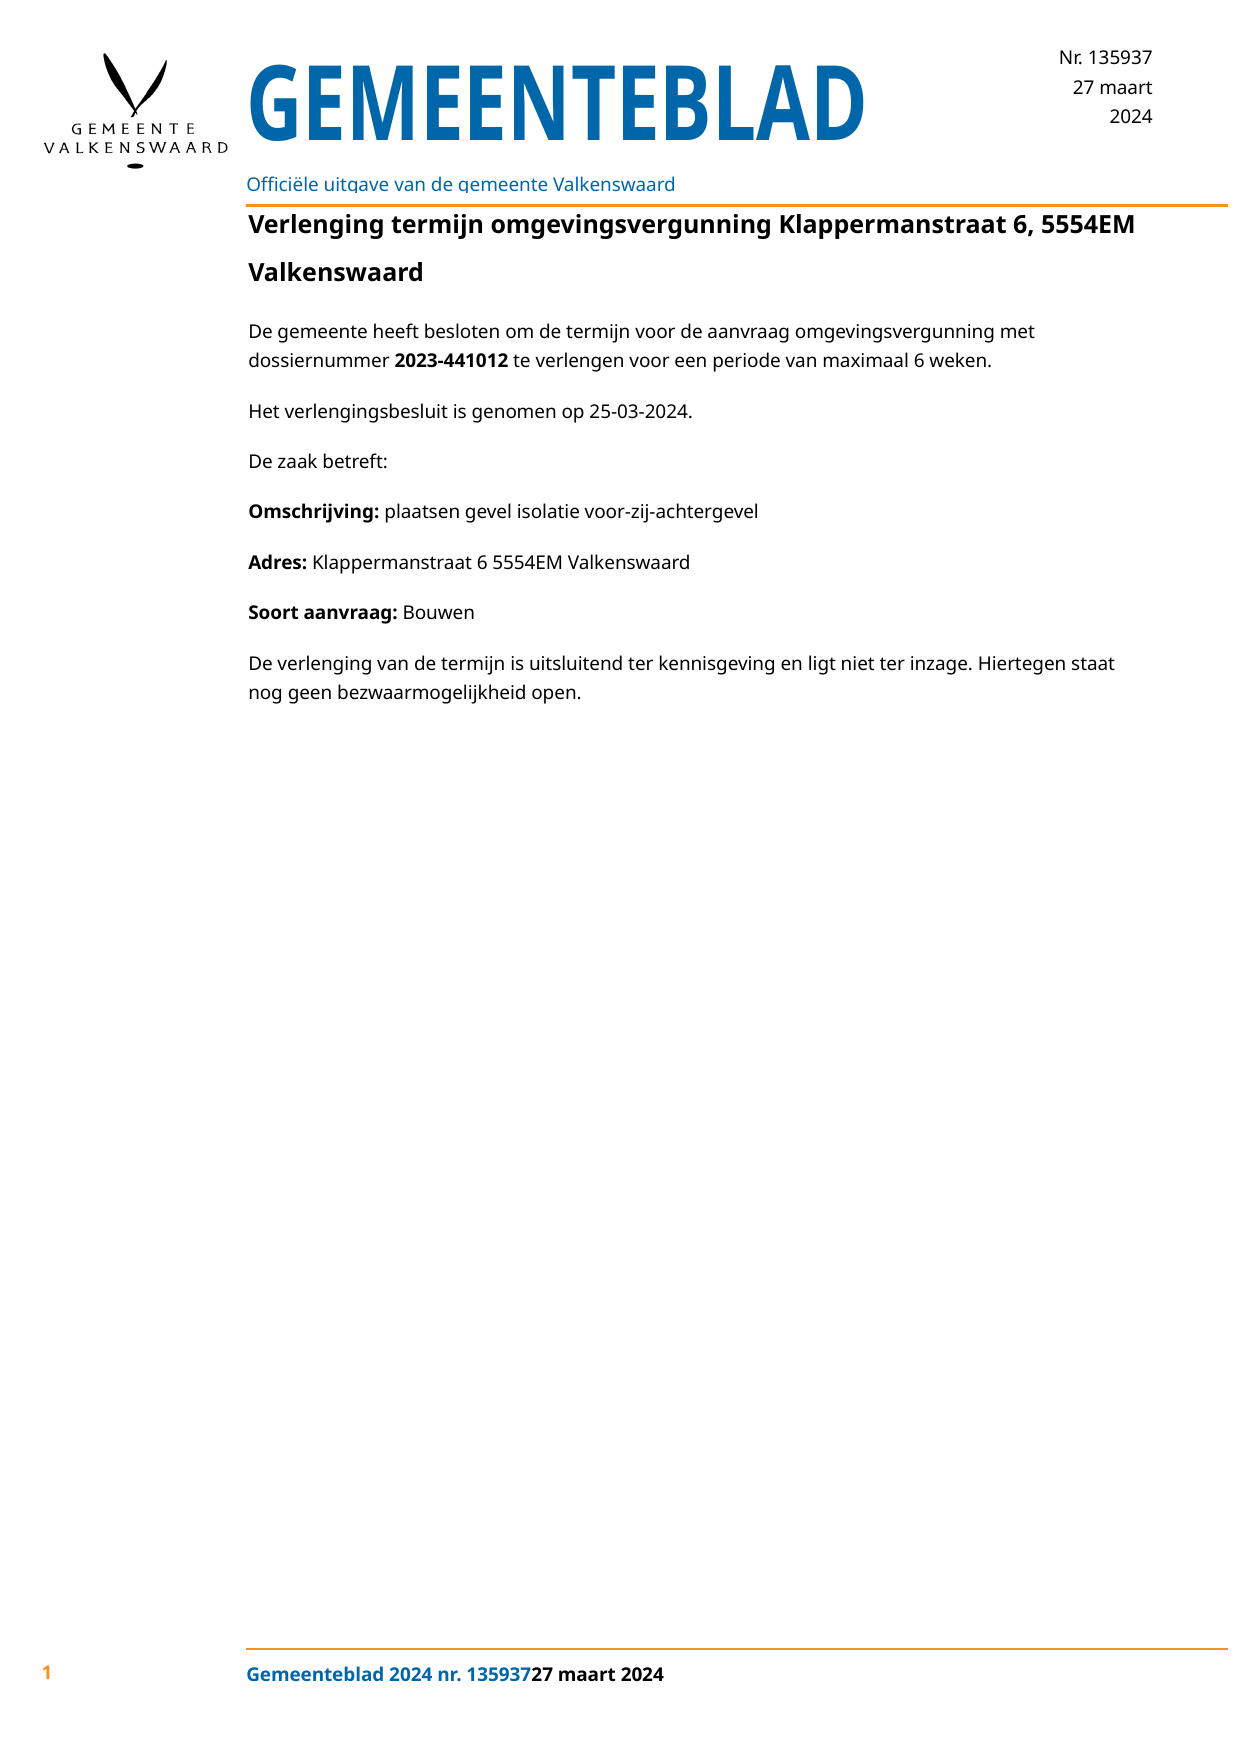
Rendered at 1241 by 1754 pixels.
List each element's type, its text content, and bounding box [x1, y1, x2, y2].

text De zaak betreft: [248, 448, 1152, 474]
text Omschrijving: plaatsen gevel isolatie voor-zij-achtergevel [248, 499, 1152, 524]
text De gemeente heeft besloten om de termijn voor de aanvraag omgevingsvergunning met dossiernummer 2023-441012 te verlengen voor een periode van maximaal 6 weken. [248, 318, 1152, 373]
text Verlenging termijn omgevingsvergunning Klappermanstraat 6, 5554EM Valkenswaard [248, 207, 1152, 288]
text Soort aanvraag: Bouwen [248, 599, 1152, 625]
picture [41, 47, 231, 172]
text De verlenging van de termijn is uitsluitend ter kennisgeving en ligt niet ter inzage. Hiertegen staat nog geen bezwaarmogelijkheid open. [248, 650, 1152, 705]
text Adres: Klappermanstraat 6 5554EM Valkenswaard [248, 549, 1152, 575]
text Het verlengingsbesluit is genomen op 25-03-2024. [248, 398, 1152, 424]
